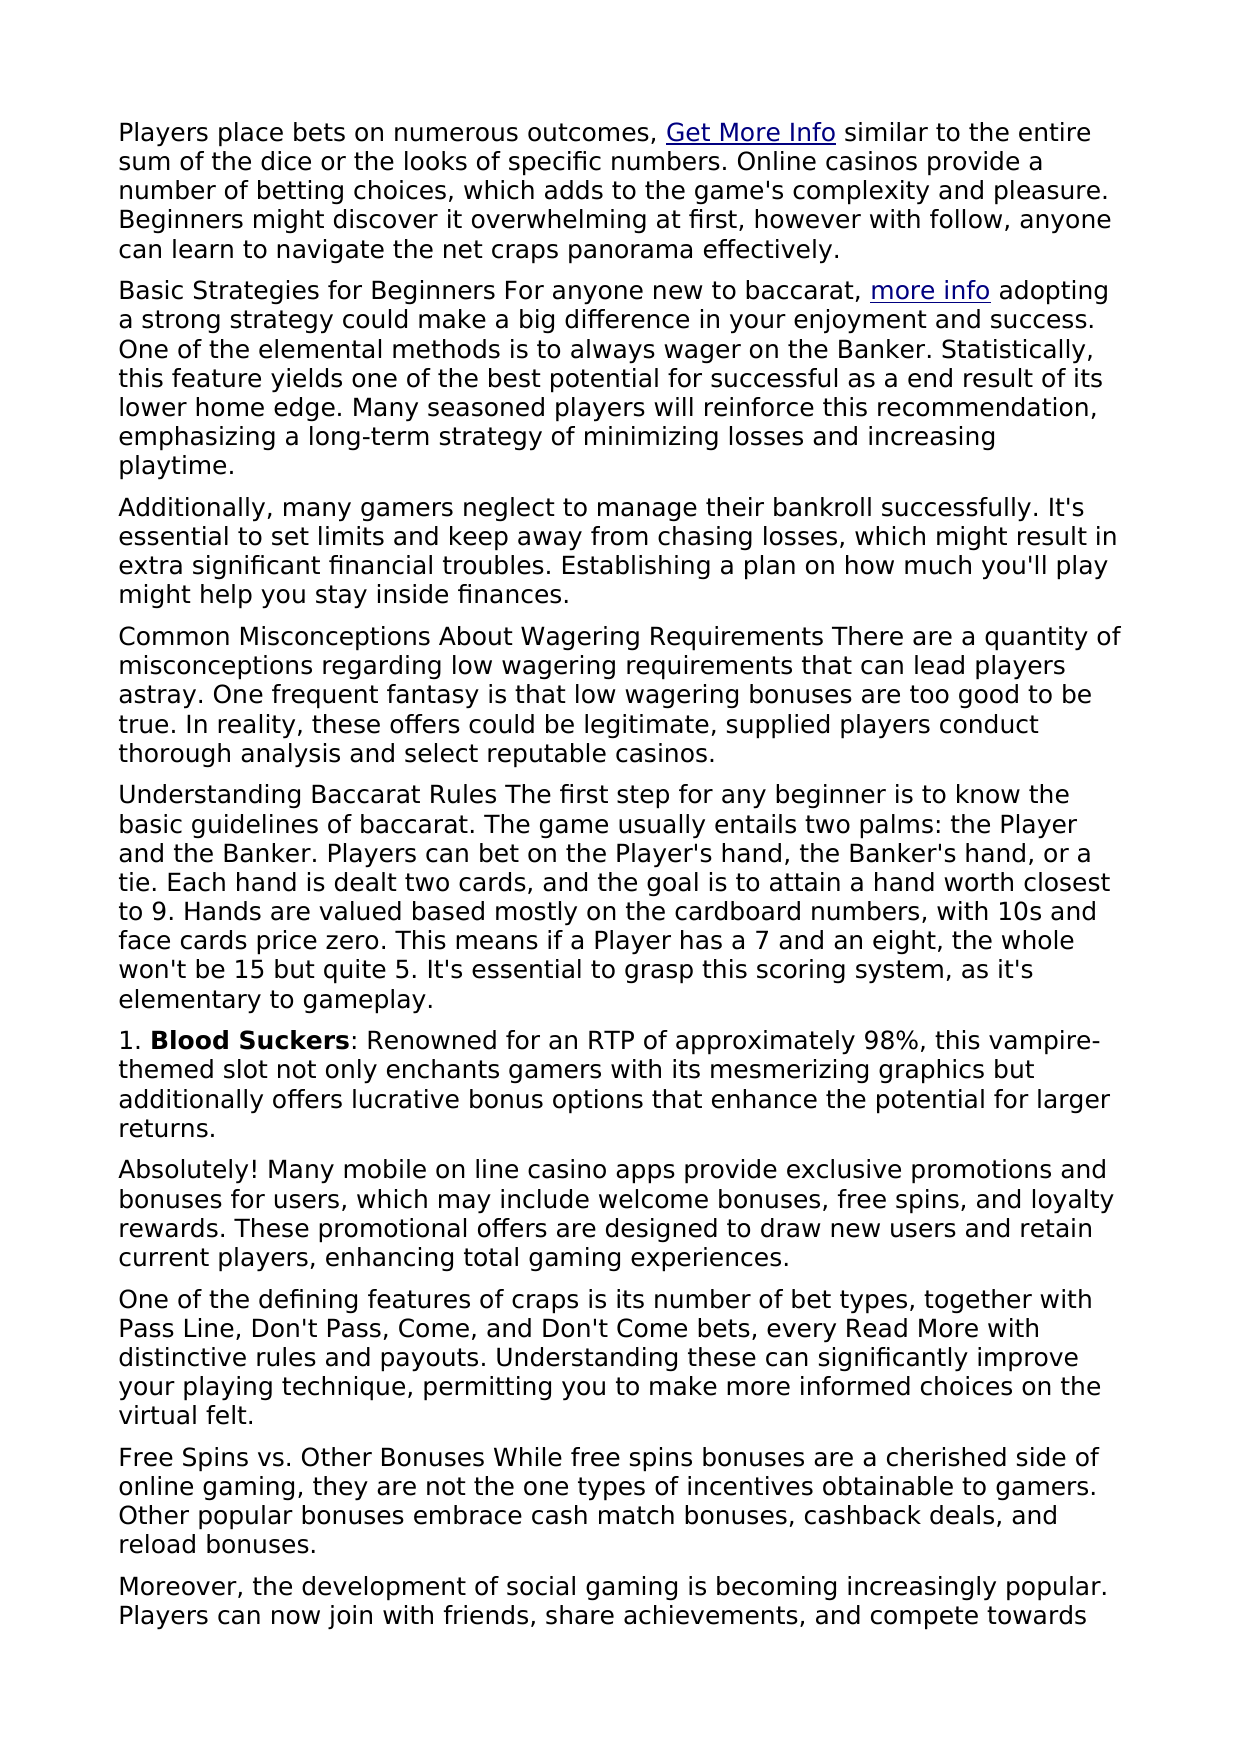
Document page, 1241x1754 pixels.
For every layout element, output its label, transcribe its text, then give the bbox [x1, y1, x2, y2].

text Absolutely! Many mobile on line casino apps provide exclusive promotions and bonuses for users, which may include welcome bonuses, free spins, and loyalty rewards. These promotional offers are designed to draw new users and retain current players, enhancing total gaming experiences. [118, 1156, 1122, 1272]
text Free Spins vs. Other Bonuses While free spins bonuses are a cherished side of online gaming, they are not the one types of incentives obtainable to gamers. Other popular bonuses embrace cash match bonuses, cashback deals, and reload bonuses. [118, 1443, 1122, 1560]
text Understanding Baccarat Rules The first step for any beginner is to know the basic guidelines of baccarat. The game usually entails two palms: the Player and the Banker. Players can bet on the Player's hand, the Banker's hand, or a tie. Each hand is dealt two cards, and the goal is to attain a hand worth closest to 9. Hands are valued based mostly on the cardboard numbers, with 10s and face cards price zero. This means if a Player has a 7 and an eight, the whole won't be 15 but quite 5. It's essential to grasp this scoring system, as it's elementary to gameplay. [118, 781, 1122, 1014]
text 1. Blood Suckers: Renowned for an RTP of approximately 98%, this vampire-themed slot not only enchants gamers with its mesmerizing graphics but additionally offers lucrative bonus options that enhance the potential for larger returns. [118, 1026, 1122, 1143]
text Common Misconceptions About Wagering Requirements There are a quantity of misconceptions regarding low wagering requirements that can lead players astray. One frequent fantasy is that low wagering bonuses are too good to be true. In reality, these offers could be legitimate, supplied players conduct thorough analysis and select reputable casinos. [118, 622, 1122, 768]
text One of the defining features of craps is its number of bet types, together with Pass Line, Don't Pass, Come, and Don't Come bets, every Read More with distinctive rules and payouts. Understanding these can significantly improve your playing technique, permitting you to make more informed choices on the virtual felt. [118, 1285, 1122, 1431]
text Players place bets on numerous outcomes, Get More Info similar to the entire sum of the dice or the looks of specific numbers. Online casinos provide a number of betting choices, which adds to the game's complexity and pleasure. Beginners might discover it overwhelming at first, however with follow, anyone can learn to navigate the net craps panorama effectively. [118, 118, 1122, 264]
text Basic Strategies for Beginners For anyone new to baccarat, more info adopting a strong strategy could make a big difference in your enjoyment and success. One of the elemental methods is to always wager on the Banker. Statistically, this feature yields one of the best potential for successful as a end result of its lower home edge. Many seasoned players will reinforce this recommendation, emphasizing a long-term strategy of minimizing losses and increasing playtime. [118, 276, 1122, 481]
text Additionally, many gamers neglect to manage their bankroll successfully. It's essential to set limits and keep away from chasing losses, which might result in extra significant financial troubles. Establishing a plan on how much you'll play might help you stay inside finances. [118, 493, 1122, 610]
text Moreover, the development of social gaming is becoming increasingly popular. Players can now join with friends, share achievements, and compete towards [118, 1572, 1122, 1631]
